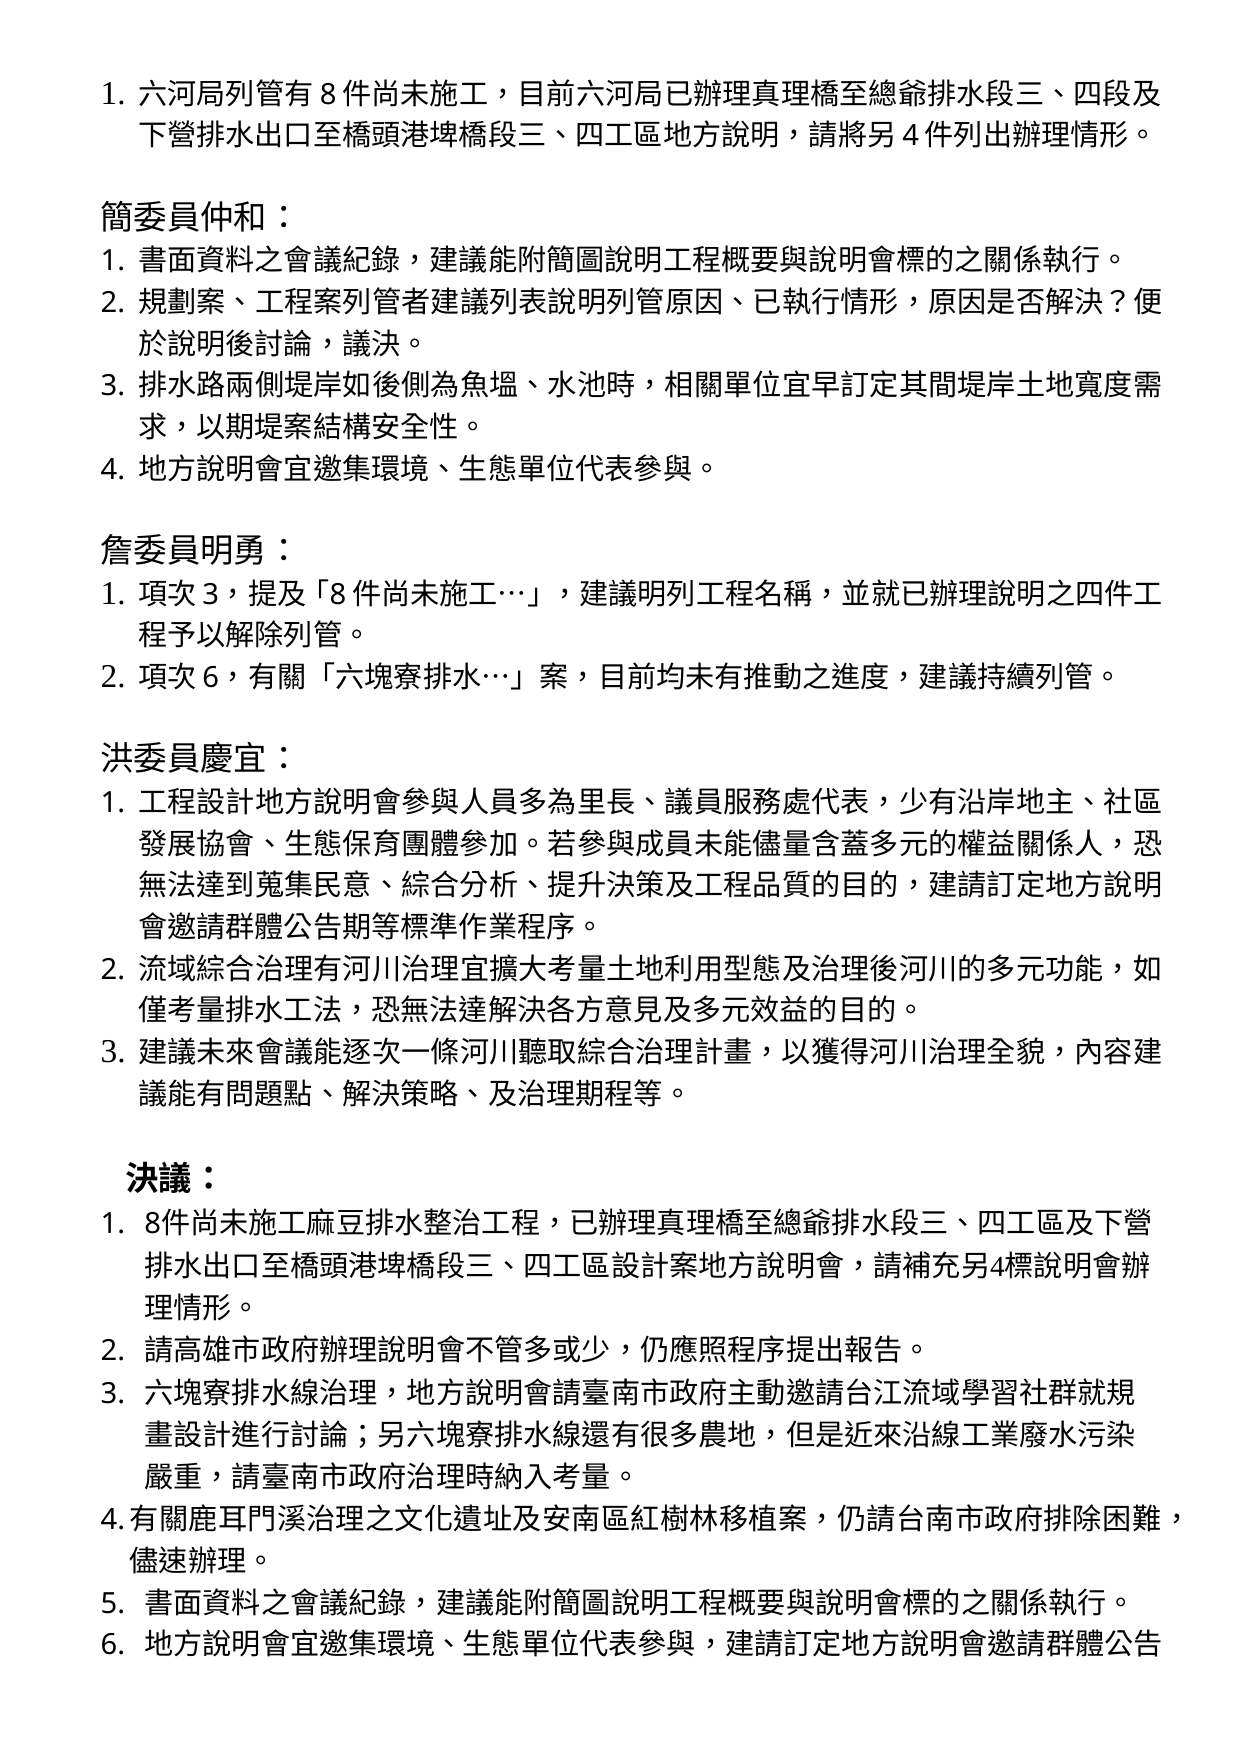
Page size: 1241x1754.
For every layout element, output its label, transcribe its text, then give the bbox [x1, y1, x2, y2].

list 規劃案、工程案列管者建議列表說明列管原因、已執行情形，原因是否解決？便於說明後討論，議決。 [100, 279, 1162, 362]
list 工程設計地方說明會參與人員多為里長、議員服務處代表，少有沿岸地主、社區發展協會、生態保育團體參加。若參與成員未能儘量含蓋多元的權益關係人，恐無法達到蒐集民意、綜合分析、提升決策及工程品質的目的，建請訂定地方說明會邀請群體公告期等標準作業程序。 [100, 779, 1162, 946]
list 六塊寮排水線治理，地方說明會請臺南市政府主動邀請台江流域學習社群就規畫設計進行討論；另六塊寮排水線還有很多農地，但是近來沿線工業廢水污染嚴重，請臺南市政府治理時納入考量。 [100, 1369, 1162, 1496]
list 地方說明會宜邀集環境、生態單位代表參與。 [100, 446, 1162, 487]
list 六河局列管有8件尚未施工，目前六河局已辦理真理橋至總爺排水段三、四段及下營排水出口至橋頭港埤橋段三、四工區地方說明，請將另4件列出辦理情形。 [100, 71, 1162, 154]
list 項次6，有關「六塊寮排水…」案，目前均未有推動之進度，建議持續列管。 [100, 654, 1162, 696]
text 洪委員慶宜： [100, 737, 1162, 779]
text 決議： [125, 1154, 1162, 1200]
list 項次3，提及「8件尚未施工…」，建議明列工程名稱，並就已辦理說明之四件工程予以解除列管。 [100, 571, 1162, 654]
list 有關鹿耳門溪治理之文化遺址及安南區紅樹林移植案，仍請台南市政府排除困難，儘速辦理。 [100, 1496, 1162, 1580]
list 8件尚未施工麻豆排水整治工程，已辦理真理橋至總爺排水段三、四工區及下營排水出口至橋頭港埤橋段三、四工區設計案地方說明會，請補充另4標說明會辦理情形。 [100, 1200, 1162, 1327]
list 排水路兩側堤岸如後側為魚塭、水池時，相關單位宜早訂定其間堤岸土地寬度需求，以期堤案結構安全性。 [100, 362, 1162, 446]
list 建議未來會議能逐次一條河川聽取綜合治理計畫，以獲得河川治理全貌，內容建議能有問題點、解決策略、及治理期程等。 [100, 1029, 1162, 1112]
list 書面資料之會議紀錄，建議能附簡圖說明工程概要與說明會標的之關係執行。 [100, 237, 1162, 279]
list 書面資料之會議紀錄，建議能附簡圖說明工程概要與說明會標的之關係執行。 [100, 1580, 1162, 1621]
text 簡委員仲和： [100, 196, 1162, 237]
list 流域綜合治理有河川治理宜擴大考量土地利用型態及治理後河川的多元功能，如僅考量排水工法，恐無法達解決各方意見及多元效益的目的。 [100, 946, 1162, 1029]
text 詹委員明勇： [100, 529, 1162, 571]
list 地方說明會宜邀集環境、生態單位代表參與，建請訂定地方說明會邀請群體公告 [100, 1621, 1162, 1663]
list 請高雄市政府辦理說明會不管多或少，仍應照程序提出報告。 [100, 1327, 1162, 1369]
